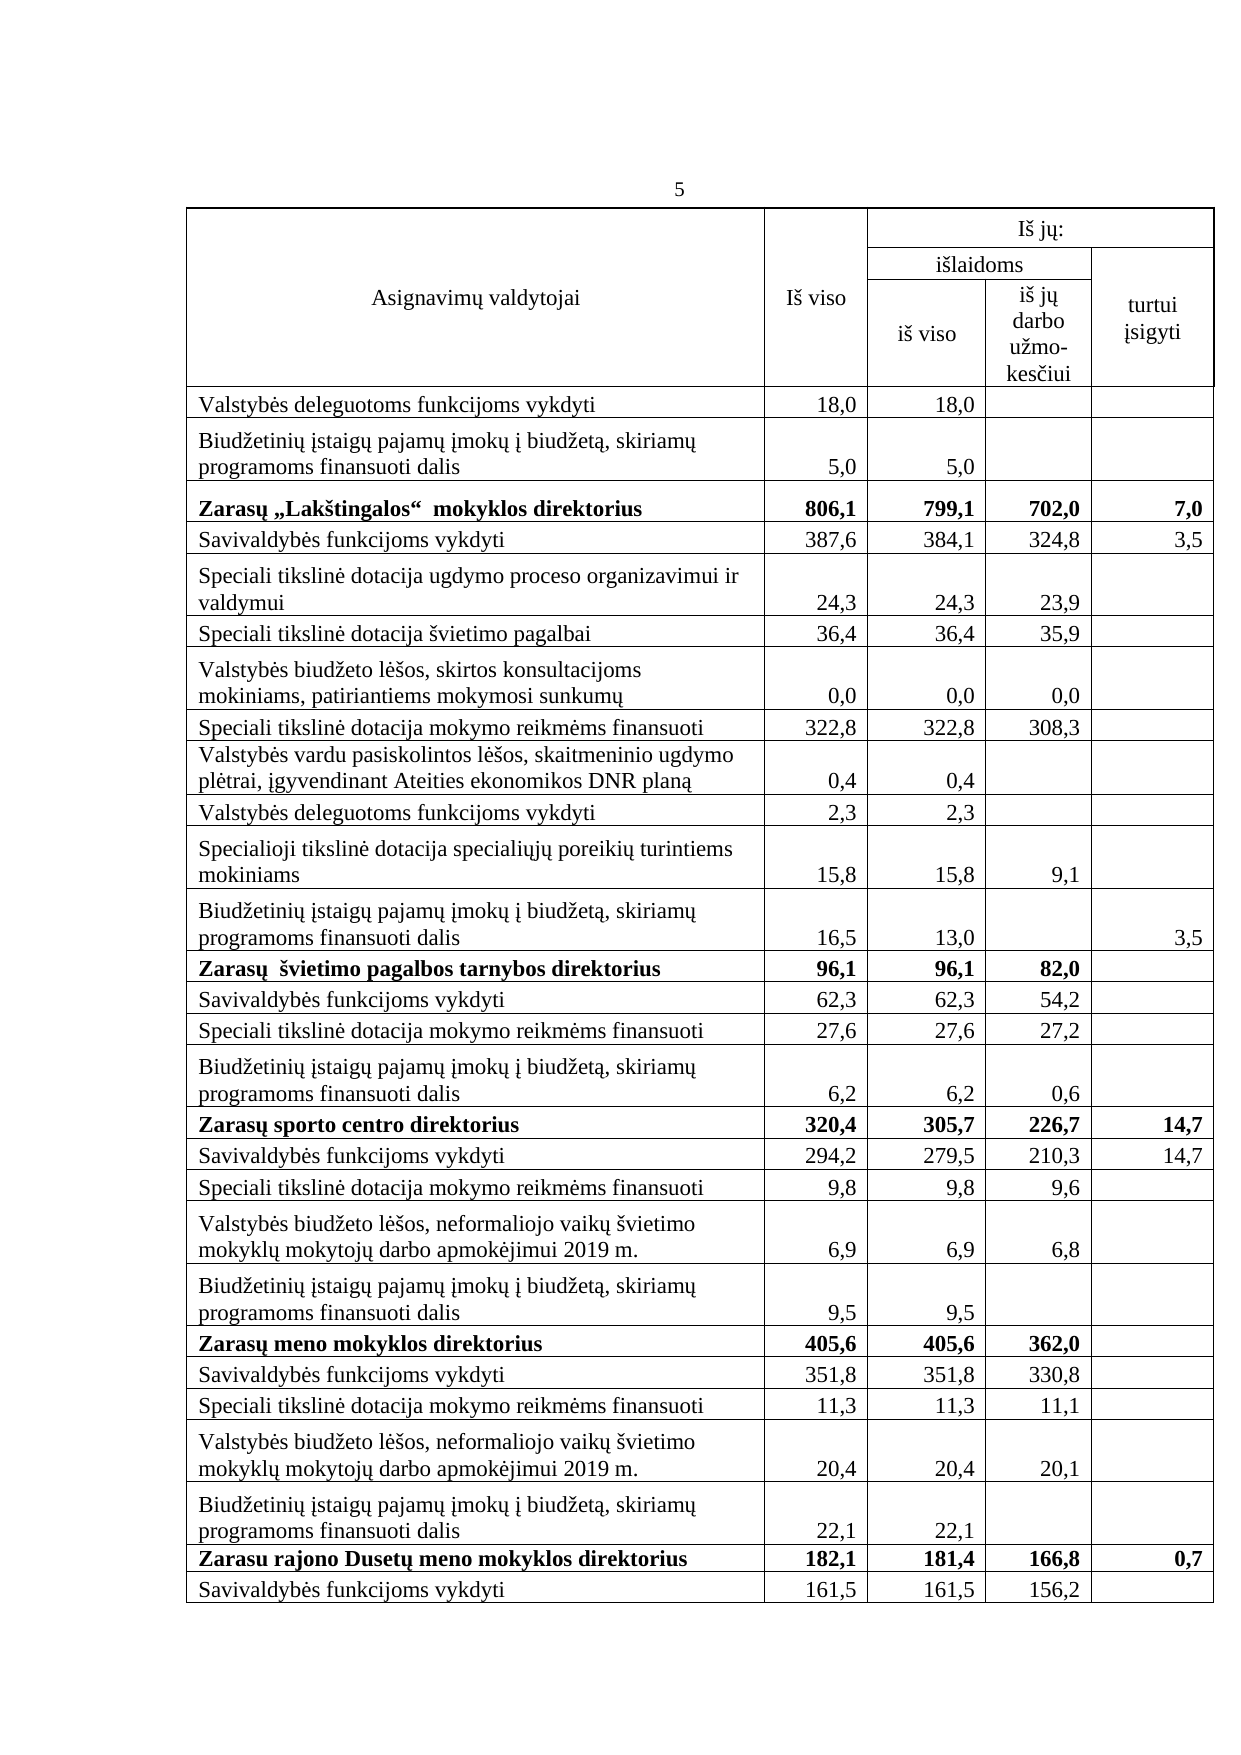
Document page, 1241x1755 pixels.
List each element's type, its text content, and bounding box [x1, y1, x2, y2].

table_cell 20,4 [868, 1420, 985, 1481]
table_cell 320,4 [765, 1107, 867, 1137]
table_cell 16,5 [765, 889, 867, 950]
table_cell [986, 418, 1091, 480]
table_cell 54,2 [986, 982, 1091, 1012]
table_cell 330,8 [986, 1357, 1091, 1387]
table_cell turtui įsigyti [1092, 248, 1213, 386]
table_cell [1092, 554, 1213, 615]
table_cell 0,4 [765, 741, 867, 794]
table_cell 405,6 [868, 1326, 985, 1356]
table_cell [1092, 1264, 1213, 1325]
table_cell 18,0 [765, 387, 867, 417]
table_cell Savivaldybės funkcijoms vykdyti [187, 1357, 764, 1387]
table_cell Speciali tikslinė dotacija mokymo reikmėms finansuoti [187, 1170, 764, 1200]
table_cell 308,3 [986, 710, 1091, 740]
table_cell išlaidoms [868, 248, 1091, 278]
table_cell [1092, 1045, 1213, 1106]
table_cell Speciali tikslinė dotacija ugdymo proceso organizavimui ir valdymui [187, 554, 764, 615]
table_cell 305,7 [868, 1107, 985, 1137]
table_cell [1092, 1482, 1213, 1544]
table_cell [1092, 1170, 1213, 1200]
table_cell Savivaldybės funkcijoms vykdyti [187, 982, 764, 1012]
table_cell [986, 387, 1091, 417]
table_cell 5,0 [868, 418, 985, 480]
table_cell 806,1 [765, 481, 867, 521]
table_cell [1092, 826, 1213, 887]
table_cell 3,5 [1092, 889, 1213, 950]
table_cell [1092, 418, 1213, 480]
table_cell [1092, 795, 1213, 825]
table_cell 3,5 [1092, 522, 1213, 552]
table_cell Biudžetinių įstaigų pajamų įmokų į biudžetą, skiriamų programoms finansuoti dalis [187, 1045, 764, 1106]
table_cell 405,6 [765, 1326, 867, 1356]
table_cell [1092, 1357, 1213, 1387]
table_cell 20,4 [765, 1420, 867, 1481]
table_cell 6,8 [986, 1201, 1091, 1262]
table_cell [1092, 1201, 1213, 1262]
table_cell Speciali tikslinė dotacija mokymo reikmėms finansuoti [187, 1389, 764, 1419]
table_cell 9,6 [986, 1170, 1091, 1200]
table_cell [1092, 1014, 1213, 1044]
table_cell Zarasų švietimo pagalbos tarnybos direktorius [187, 951, 764, 981]
table_cell 11,3 [765, 1389, 867, 1419]
table_cell 0,7 [1092, 1545, 1213, 1571]
table_cell 6,9 [868, 1201, 985, 1262]
table_cell 0,0 [868, 647, 985, 709]
table_cell [986, 1482, 1091, 1544]
table_cell 82,0 [986, 951, 1091, 981]
table_cell 0,0 [986, 647, 1091, 709]
table_cell 702,0 [986, 481, 1091, 521]
table_cell 7,0 [1092, 481, 1213, 521]
table_cell [1092, 1420, 1213, 1481]
table_cell 226,7 [986, 1107, 1091, 1137]
table_cell [1092, 1572, 1213, 1602]
table_cell 36,4 [765, 616, 867, 646]
table_cell [1092, 616, 1213, 646]
table_cell 27,6 [765, 1014, 867, 1044]
table_cell 9,8 [868, 1170, 985, 1200]
table_cell Valstybės biudžeto lėšos, neformaliojo vaikų švietimo mokyklų mokytojų darbo apmokėjimui 2019 m. [187, 1201, 764, 1262]
table_cell 15,8 [868, 826, 985, 887]
table_cell iš jų darbo užmo-kesčiui [986, 280, 1091, 386]
table_cell Valstybės biudžeto lėšos, skirtos konsultacijoms mokiniams, patiriantiems mokymosi sunkumų [187, 647, 764, 709]
table_cell 161,5 [868, 1572, 985, 1602]
table_cell 14,7 [1092, 1107, 1213, 1137]
table_cell 23,9 [986, 554, 1091, 615]
table_cell [1092, 647, 1213, 709]
table_cell 18,0 [868, 387, 985, 417]
table_cell 6,9 [765, 1201, 867, 1262]
table_cell 14,7 [1092, 1139, 1213, 1169]
table_cell 9,1 [986, 826, 1091, 887]
table_cell [986, 741, 1091, 794]
table_cell Valstybės vardu pasiskolintos lėšos, skaitmeninio ugdymo plėtrai, įgyvendinant Ateities ekonomikos DNR planą [187, 741, 764, 794]
table_cell Savivaldybės funkcijoms vykdyti [187, 1139, 764, 1169]
table_cell 2,3 [868, 795, 985, 825]
table_cell 161,5 [765, 1572, 867, 1602]
table_cell 22,1 [765, 1482, 867, 1544]
table_cell Valstybės deleguotoms funkcijoms vykdyti [187, 387, 764, 417]
table_cell [1092, 982, 1213, 1012]
table_cell 6,2 [868, 1045, 985, 1106]
table_cell 62,3 [765, 982, 867, 1012]
table_cell 9,8 [765, 1170, 867, 1200]
table_cell Zarasų meno mokyklos direktorius [187, 1326, 764, 1356]
table_cell 20,1 [986, 1420, 1091, 1481]
table_cell 322,8 [765, 710, 867, 740]
table_cell 11,3 [868, 1389, 985, 1419]
table_cell 351,8 [765, 1357, 867, 1387]
table_cell Zarasų sporto centro direktorius [187, 1107, 764, 1137]
table_cell Valstybės biudžeto lėšos, neformaliojo vaikų švietimo mokyklų mokytojų darbo apmokėjimui 2019 m. [187, 1420, 764, 1481]
table_cell Savivaldybės funkcijoms vykdyti [187, 1572, 764, 1602]
table_cell 5,0 [765, 418, 867, 480]
table_cell 181,4 [868, 1545, 985, 1571]
table_cell 36,4 [868, 616, 985, 646]
table_cell 182,1 [765, 1545, 867, 1571]
table_cell 9,5 [868, 1264, 985, 1325]
table_cell 22,1 [868, 1482, 985, 1544]
table_header Asignavimų valdytojai [187, 209, 764, 386]
table_cell 6,2 [765, 1045, 867, 1106]
table_cell 15,8 [765, 826, 867, 887]
table_cell 387,6 [765, 522, 867, 552]
table_cell Speciali tikslinė dotacija švietimo pagalbai [187, 616, 764, 646]
table_cell iš viso [868, 280, 985, 386]
table_cell 279,5 [868, 1139, 985, 1169]
table_cell 322,8 [868, 710, 985, 740]
table_cell 294,2 [765, 1139, 867, 1169]
table_cell [1092, 741, 1213, 794]
table_cell Biudžetinių įstaigų pajamų įmokų į biudžetą, skiriamų programoms finansuoti dalis [187, 889, 764, 950]
table_header Iš viso [765, 209, 867, 386]
table_cell 799,1 [868, 481, 985, 521]
table_cell 9,5 [765, 1264, 867, 1325]
table_cell Zarasų „Lakštingalos“ mokyklos direktorius [187, 481, 764, 521]
table_cell [986, 889, 1091, 950]
table_cell 2,3 [765, 795, 867, 825]
table_cell Biudžetinių įstaigų pajamų įmokų į biudžetą, skiriamų programoms finansuoti dalis [187, 418, 764, 480]
table_cell 0,4 [868, 741, 985, 794]
table_cell 0,0 [765, 647, 867, 709]
table_cell [986, 1264, 1091, 1325]
table_cell Speciali tikslinė dotacija mokymo reikmėms finansuoti [187, 1014, 764, 1044]
table_cell 384,1 [868, 522, 985, 552]
table_header Iš jų: [868, 209, 1213, 247]
table_cell 13,0 [868, 889, 985, 950]
table_cell 11,1 [986, 1389, 1091, 1419]
table_cell [1092, 1389, 1213, 1419]
table_cell [1092, 387, 1213, 417]
table_cell [1092, 710, 1213, 740]
table_cell 351,8 [868, 1357, 985, 1387]
table_cell Specialioji tikslinė dotacija specialiųjų poreikių turintiems mokiniams [187, 826, 764, 887]
table_cell 27,2 [986, 1014, 1091, 1044]
table_cell 62,3 [868, 982, 985, 1012]
table_cell Savivaldybės funkcijoms vykdyti [187, 522, 764, 552]
table_cell 27,6 [868, 1014, 985, 1044]
table_cell 24,3 [868, 554, 985, 615]
table_cell [1092, 951, 1213, 981]
table_cell [986, 795, 1091, 825]
table_cell 96,1 [868, 951, 985, 981]
table_cell 0,6 [986, 1045, 1091, 1106]
table_cell [1092, 1326, 1213, 1356]
table_cell Biudžetinių įstaigų pajamų įmokų į biudžetą, skiriamų programoms finansuoti dalis [187, 1264, 764, 1325]
table_cell Speciali tikslinė dotacija mokymo reikmėms finansuoti [187, 710, 764, 740]
table_cell 210,3 [986, 1139, 1091, 1169]
table_cell Biudžetinių įstaigų pajamų įmokų į biudžetą, skiriamų programoms finansuoti dalis [187, 1482, 764, 1544]
table_cell Zarasu rajono Dusetų meno mokyklos direktorius [187, 1545, 764, 1571]
table_cell 166,8 [986, 1545, 1091, 1571]
table_cell 324,8 [986, 522, 1091, 552]
table_cell 156,2 [986, 1572, 1091, 1602]
table_cell 35,9 [986, 616, 1091, 646]
table_cell Valstybės deleguotoms funkcijoms vykdyti [187, 795, 764, 825]
table_cell 362,0 [986, 1326, 1091, 1356]
table_cell 96,1 [765, 951, 867, 981]
table_cell 24,3 [765, 554, 867, 615]
